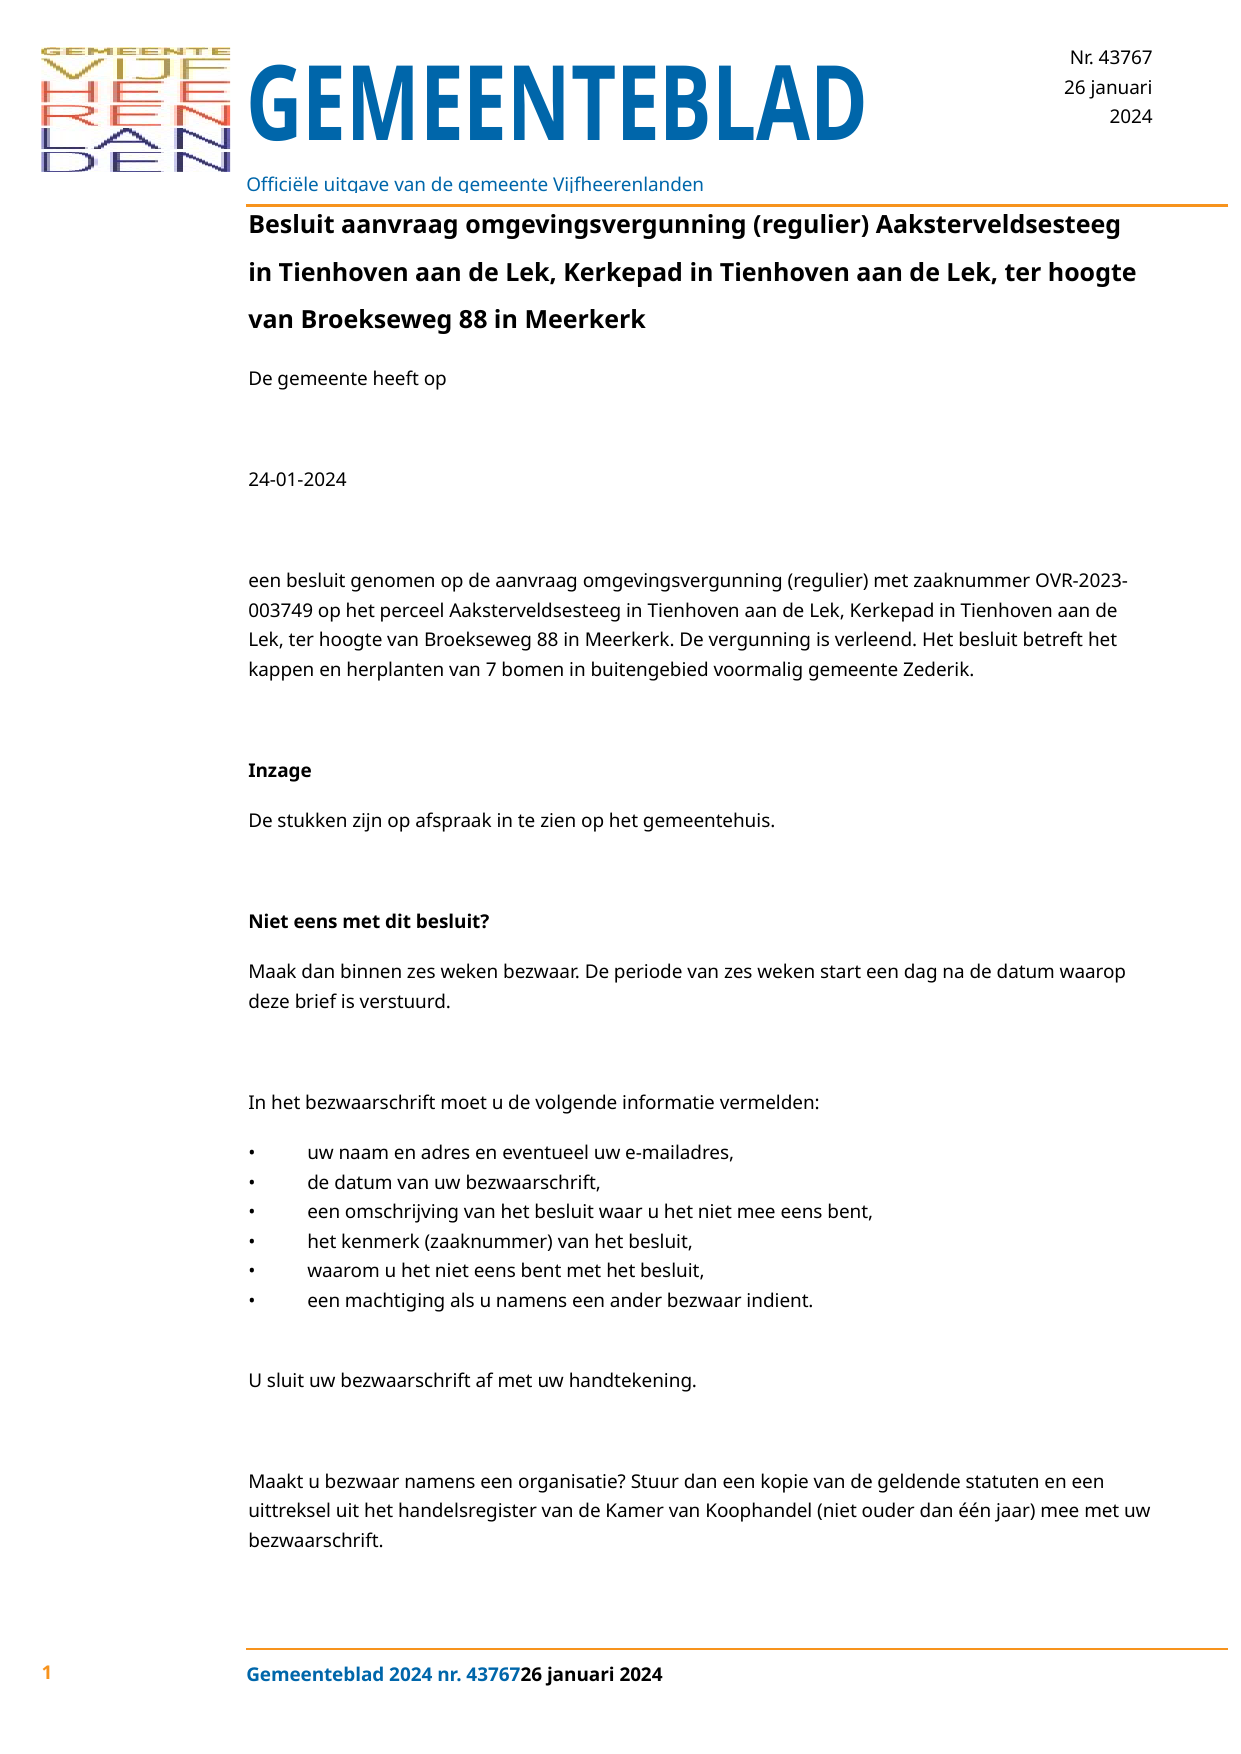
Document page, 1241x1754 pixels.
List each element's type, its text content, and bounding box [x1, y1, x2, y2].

text Maakt u bezwaar namens een organisatie? Stuur dan een kopie van de geldende statuten en een uittreksel uit het handelsregister van de Kamer van Koophandel (niet ouder dan één jaar) mee met uw bezwaarschrift. [248, 1468, 1152, 1553]
list een machtiging als u namens een ander bezwaar indient. [248, 1287, 1152, 1313]
text U sluit uw bezwaarschrift af met uw handtekening. [248, 1367, 1152, 1393]
list het kenmerk (zaaknummer) van het besluit, [248, 1228, 1152, 1254]
text In het bezwaarschrift moet u de volgende informatie vermelden: [248, 1089, 1152, 1114]
text Inzage [248, 757, 1152, 782]
text Niet eens met dit besluit? [248, 908, 1152, 934]
text Besluit aanvraag omgevingsvergunning (regulier) Aaksterveldsesteeg in Tienhoven aan de Lek, Kerkepad in Tienhoven aan de Lek, ter hoogte van Broekseweg 88 in Meerkerk [248, 207, 1152, 336]
text een besluit genomen op de aanvraag omgevingsvergunning (regulier) met zaaknummer OVR-2023-003749 op het perceel Aaksterveldsesteeg in Tienhoven aan de Lek, Kerkepad in Tienhoven aan de Lek, ter hoogte van Broekseweg 88 in Meerkerk. De vergunning is verleend. Het besluit betreft het kappen en herplanten van 7 bomen in buitengebied voormalig gemeente Zederik. [248, 567, 1152, 682]
list een omschrijving van het besluit waar u het niet mee eens bent, [248, 1198, 1152, 1224]
text 24-01-2024 [248, 466, 1152, 492]
picture [41, 47, 231, 172]
text Maak dan binnen zes weken bezwaar. De periode van zes weken start een dag na de datum waarop deze brief is verstuurd. [248, 958, 1152, 1014]
text De gemeente heeft op [248, 366, 1152, 391]
list de datum van uw bezwaarschrift, [248, 1169, 1152, 1194]
list uw naam en adres en eventueel uw e-mailadres, [248, 1139, 1152, 1165]
text De stukken zijn op afspraak in te zien op het gemeentehuis. [248, 807, 1152, 833]
list waarom u het niet eens bent met het besluit, [248, 1258, 1152, 1283]
